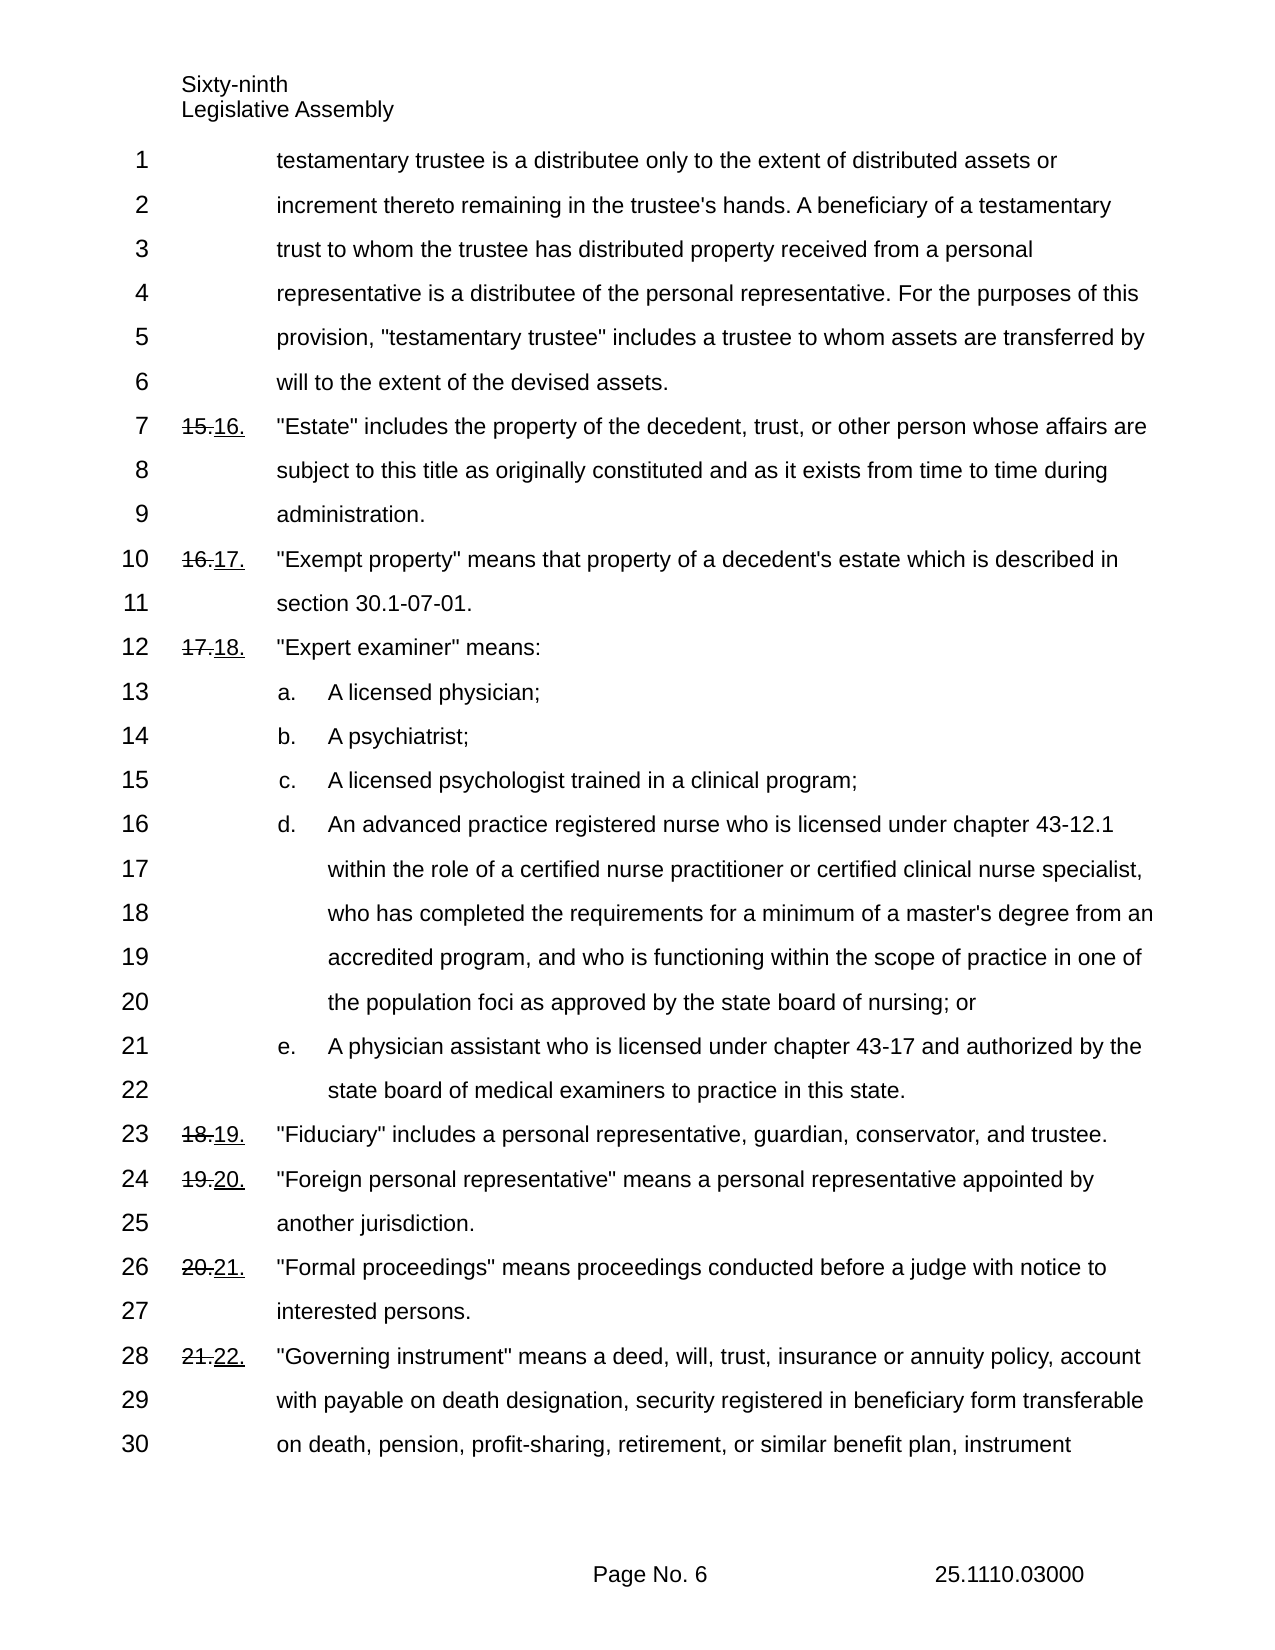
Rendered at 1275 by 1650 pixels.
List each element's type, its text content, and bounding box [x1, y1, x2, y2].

text e. A physician assistant who is licensed under chapter 43‑17 and authorized by the state board of medical examiners to practice in this state. [181, 1019, 1154, 1107]
text testamentary trustee is a distributee only to the extent of distributed assets or increment thereto remaining in the trustee's hands. A beneficiary of a testamentary trust to whom the trustee has distributed property received from a personal representative is a distributee of the personal representative. For the purposes of this provision, "testamentary trustee" includes a trustee to whom assets are transferred by will to the extent of the devised assets. [181, 133, 1154, 399]
text 16.17. "Exempt property" means that property of a decedent's estate which is described in section 30.1‑07‑01. [181, 532, 1154, 620]
text 20.21. "Formal proceedings" means proceedings conducted before a judge with notice to interested persons. [181, 1240, 1154, 1329]
text 18.19. "Fiduciary" includes a personal representative, guardian, conservator, and trustee. [181, 1107, 1154, 1152]
text b. A psychiatrist; [181, 709, 1154, 753]
text 15.16. "Estate" includes the property of the decedent, trust, or other person whose affairs are subject to this title as originally constituted and as it exists from time to time during administration. [181, 399, 1154, 532]
text a. A licensed physician; [181, 664, 1154, 709]
text 21.22. "Governing instrument" means a deed, will, trust, insurance or annuity policy, account with payable on death designation, security registered in beneficiary form transferable on death, pension, profit‑sharing, retirement, or similar benefit plan, instrument [181, 1329, 1154, 1461]
text d. An advanced practice registered nurse who is licensed under chapter 43‑12.1 within the role of a certified nurse practitioner or certified clinical nurse specialist, who has completed the requirements for a minimum of a master's degree from an accredited program, and who is functioning within the scope of practice in one of the population foci as approved by the state board of nursing; or [181, 797, 1154, 1019]
text 17.18. "Expert examiner" means: [181, 620, 1154, 664]
text 19.20. "Foreign personal representative" means a personal representative appointed by another jurisdiction. [181, 1152, 1154, 1240]
text c. A licensed psychologist trained in a clinical program; [181, 753, 1154, 797]
